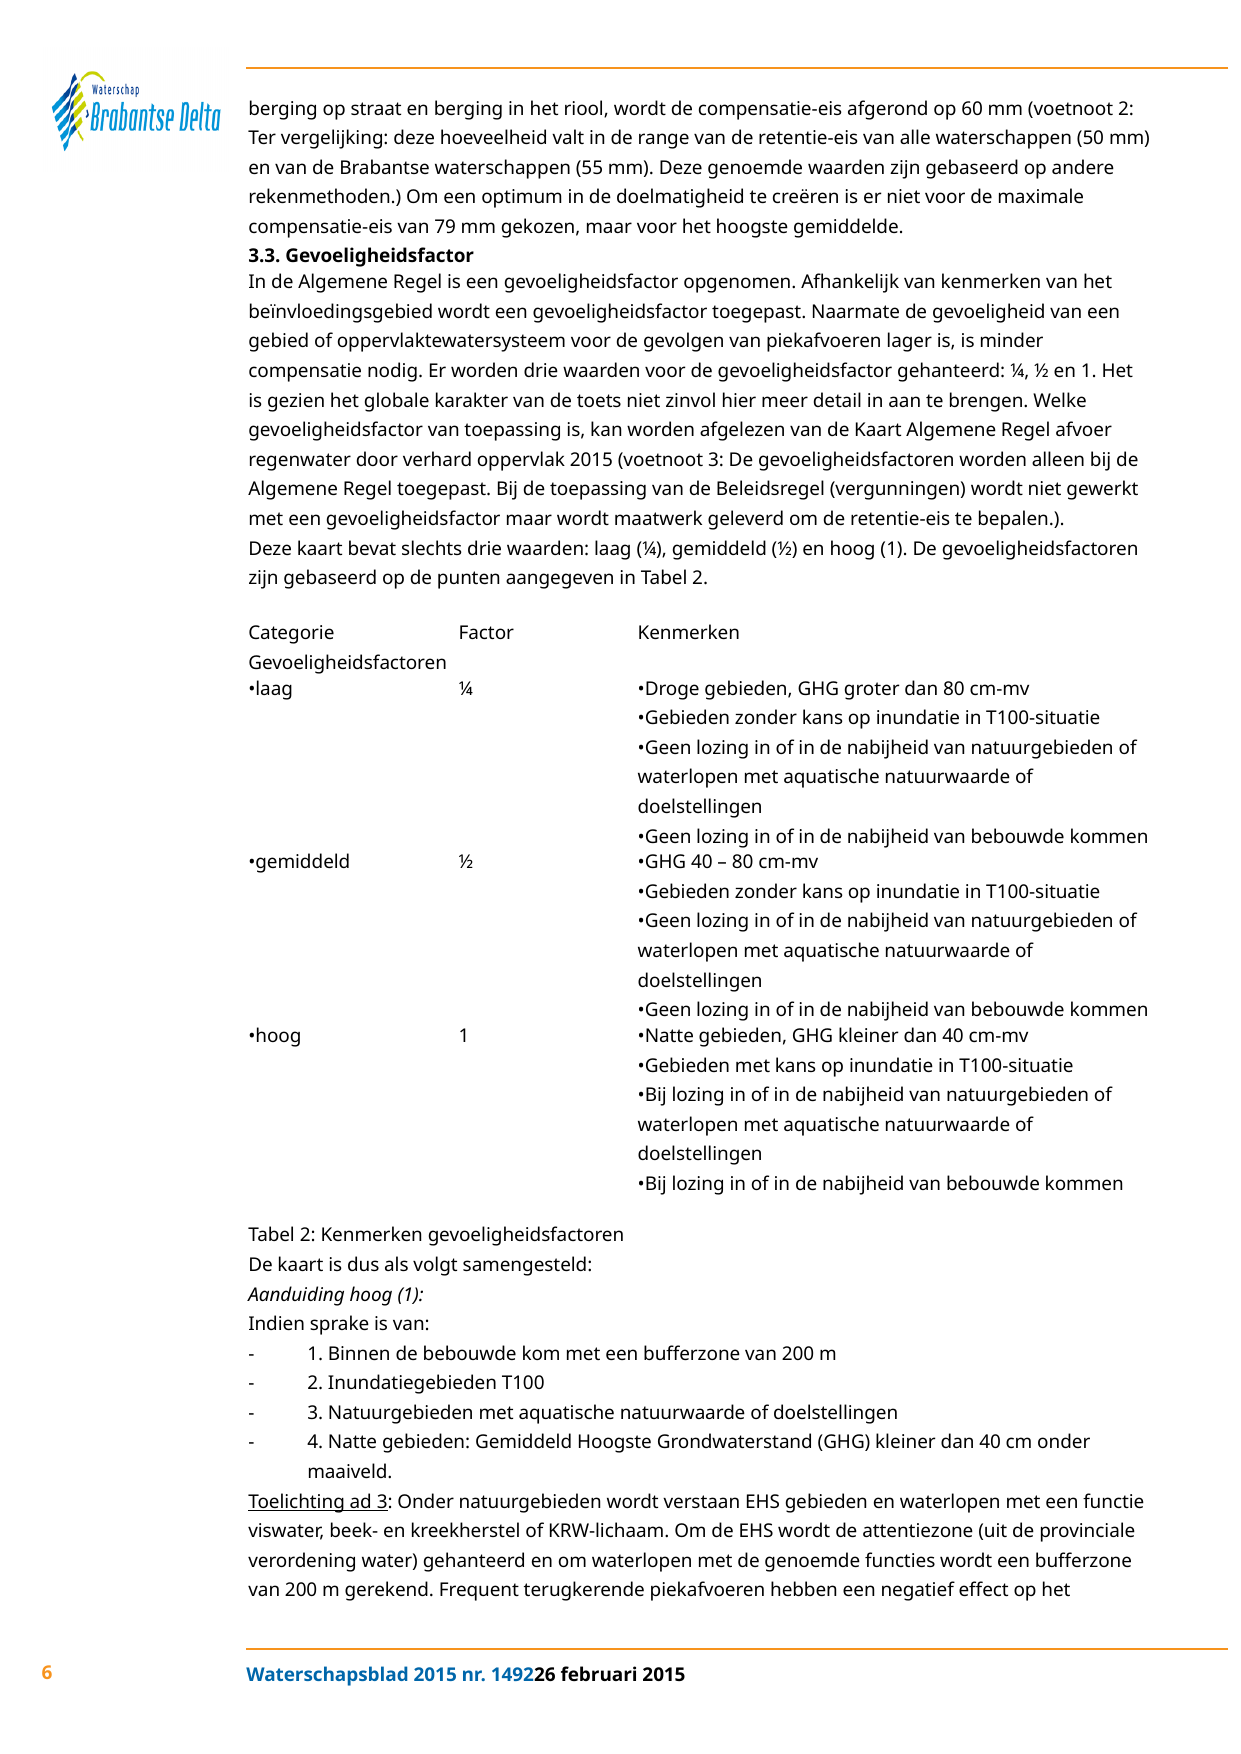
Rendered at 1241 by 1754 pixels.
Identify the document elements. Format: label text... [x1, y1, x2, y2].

text Indien sprake is van: [248, 1310, 1152, 1336]
picture [41, 47, 231, 172]
text Deze kaart bevat slechts drie waarden: laag (¼), gemiddeld (½) en hoog (1). De gevoeligheidsfactoren zijn gebaseerd op de punten aangegeven in Tabel 2. [248, 535, 1152, 590]
table_cell •Droge gebieden, GHG groter dan 80 cm-mv •Gebieden zonder kans op inundatie in T100-situatie •Geen lozing in of in de nabijheid van natuurgebieden of waterlopen met aquatische natuurwaarde of doelstellingen •Geen lozing in of in de nabijheid van bebouwde kommen [638, 675, 1152, 848]
table_header Kenmerken [638, 620, 1152, 675]
table_cell 1 [458, 1022, 637, 1196]
table_header Factor [458, 620, 637, 675]
table_cell •gemiddeld [248, 849, 458, 1022]
text Tabel 2: Kenmerken gevoeligheidsfactoren [248, 1222, 1152, 1247]
list 2. Inundatiegebieden T100 [248, 1369, 1152, 1395]
text Toelichting ad 3: Onder natuurgebieden wordt verstaan EHS gebieden en waterlopen met een functie viswater, beek- en kreekherstel of KRW-lichaam. Om de EHS wordt de attentiezone (uit de provinciale verordening water) gehanteerd en om waterlopen met de genoemde functies wordt een bufferzone van 200 m gerekend. Frequent terugkerende piekafvoeren hebben een negatief effect op het [248, 1488, 1152, 1602]
table_cell •laag [248, 675, 458, 848]
table_cell ¼ [458, 675, 637, 848]
text De kaart is dus als volgt samengesteld: [248, 1251, 1152, 1277]
list 1. Binnen de bebouwde kom met een bufferzone van 200 m [248, 1340, 1152, 1366]
table_cell ½ [458, 849, 637, 1022]
text Aanduiding hoog (1): [248, 1281, 1152, 1306]
table_cell •GHG 40 – 80 cm-mv •Gebieden zonder kans op inundatie in T100-situatie •Geen lozing in of in de nabijheid van natuurgebieden of waterlopen met aquatische natuurwaarde of doelstellingen •Geen lozing in of in de nabijheid van bebouwde kommen [638, 849, 1152, 1022]
text In de Algemene Regel is een gevoeligheidsfactor opgenomen. Afhankelijk van kenmerken van het beïnvloedingsgebied wordt een gevoeligheidsfactor toegepast. Naarmate de gevoeligheid van een gebied of oppervlaktewatersysteem voor de gevolgen van piekafvoeren lager is, is minder compensatie nodig. Er worden drie waarden voor de gevoeligheidsfactor gehanteerd: ¼, ½ en 1. Het is gezien het globale karakter van de toets niet zinvol hier meer detail in aan te brengen. Welke gevoeligheidsfactor van toepassing is, kan worden afgelezen van de Kaart Algemene Regel afvoer regenwater door verhard oppervlak 2015 (voetnoot 3: De gevoeligheidsfactoren worden alleen bij de Algemene Regel toegepast. Bij de toepassing van de Beleidsregel (vergunningen) wordt niet gewerkt met een gevoeligheidsfactor maar wordt maatwerk geleverd om de retentie-eis te bepalen.). [248, 268, 1152, 531]
table_cell •hoog [248, 1022, 458, 1196]
table_header Categorie Gevoeligheidsfactoren [248, 620, 458, 675]
text berging op straat en berging in het riool, wordt de compensatie-eis afgerond op 60 mm (voetnoot 2: Ter vergelijking: deze hoeveelheid valt in de range van de retentie-eis van alle waterschappen (50 mm) en van de Brabantse waterschappen (55 mm). Deze genoemde waarden zijn gebaseerd op andere rekenmethoden.) Om een optimum in de doelmatigheid te creëren is er niet voor de maximale compensatie-eis van 79 mm gekozen, maar voor het hoogste gemiddelde. [248, 95, 1152, 239]
table_cell •Natte gebieden, GHG kleiner dan 40 cm-mv •Gebieden met kans op inundatie in T100-situatie •Bij lozing in of in de nabijheid van natuurgebieden of waterlopen met aquatische natuurwaarde of doelstellingen •Bij lozing in of in de nabijheid van bebouwde kommen [638, 1022, 1152, 1196]
list 4. Natte gebieden: Gemiddeld Hoogste Grondwaterstand (GHG) kleiner dan 40 cm onder maaiveld. [248, 1429, 1152, 1484]
text 3.3. Gevoeligheidsfactor [248, 243, 1152, 268]
list 3. Natuurgebieden met aquatische natuurwaarde of doelstellingen [248, 1399, 1152, 1425]
